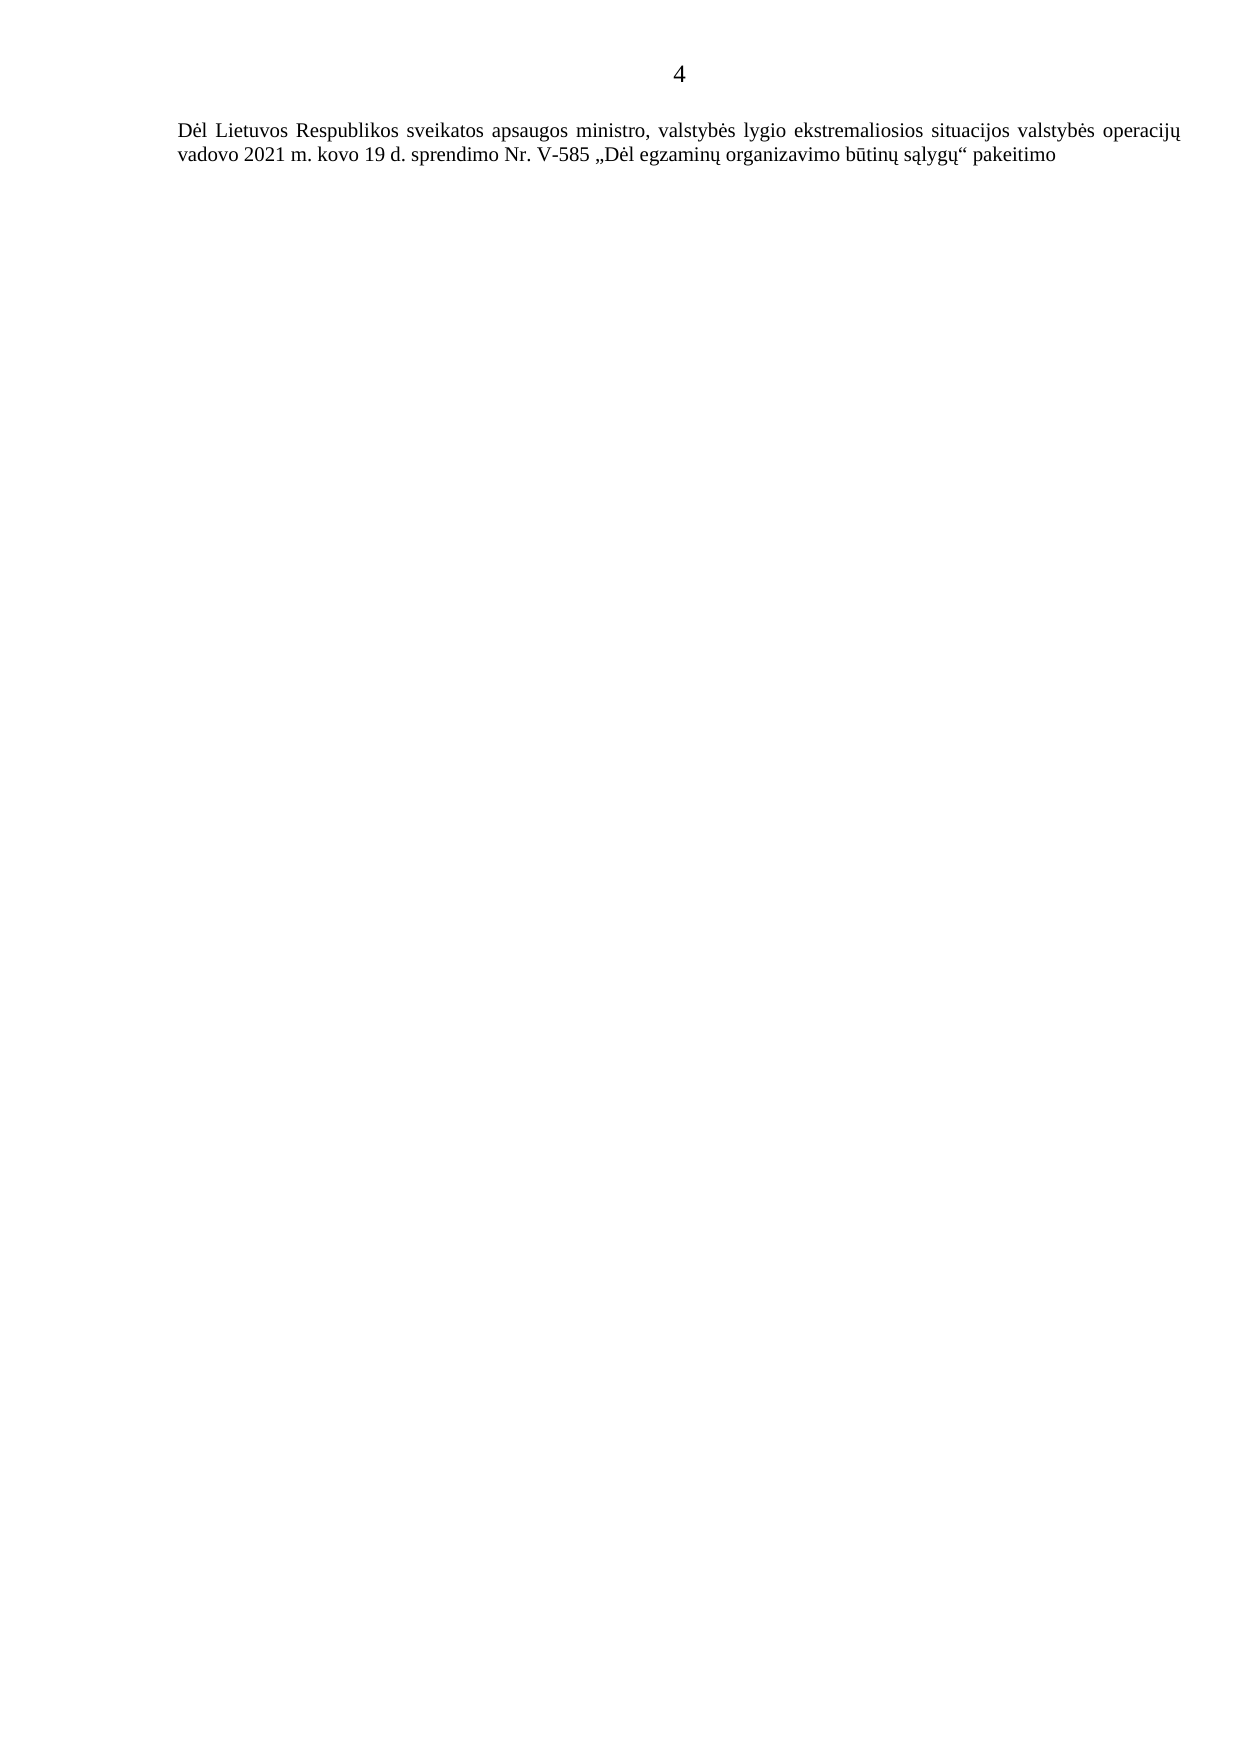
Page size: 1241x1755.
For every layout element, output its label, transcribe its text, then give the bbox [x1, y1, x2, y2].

text Dėl Lietuvos Respublikos sveikatos apsaugos ministro, valstybės lygio ekstremaliosios situacijos valstybės operacijų vadovo 2021 m. kovo 19 d. sprendimo Nr. V-585 „Dėl egzaminų organizavimo būtinų sąlygų“ pakeitimo [177, 118, 1181, 166]
